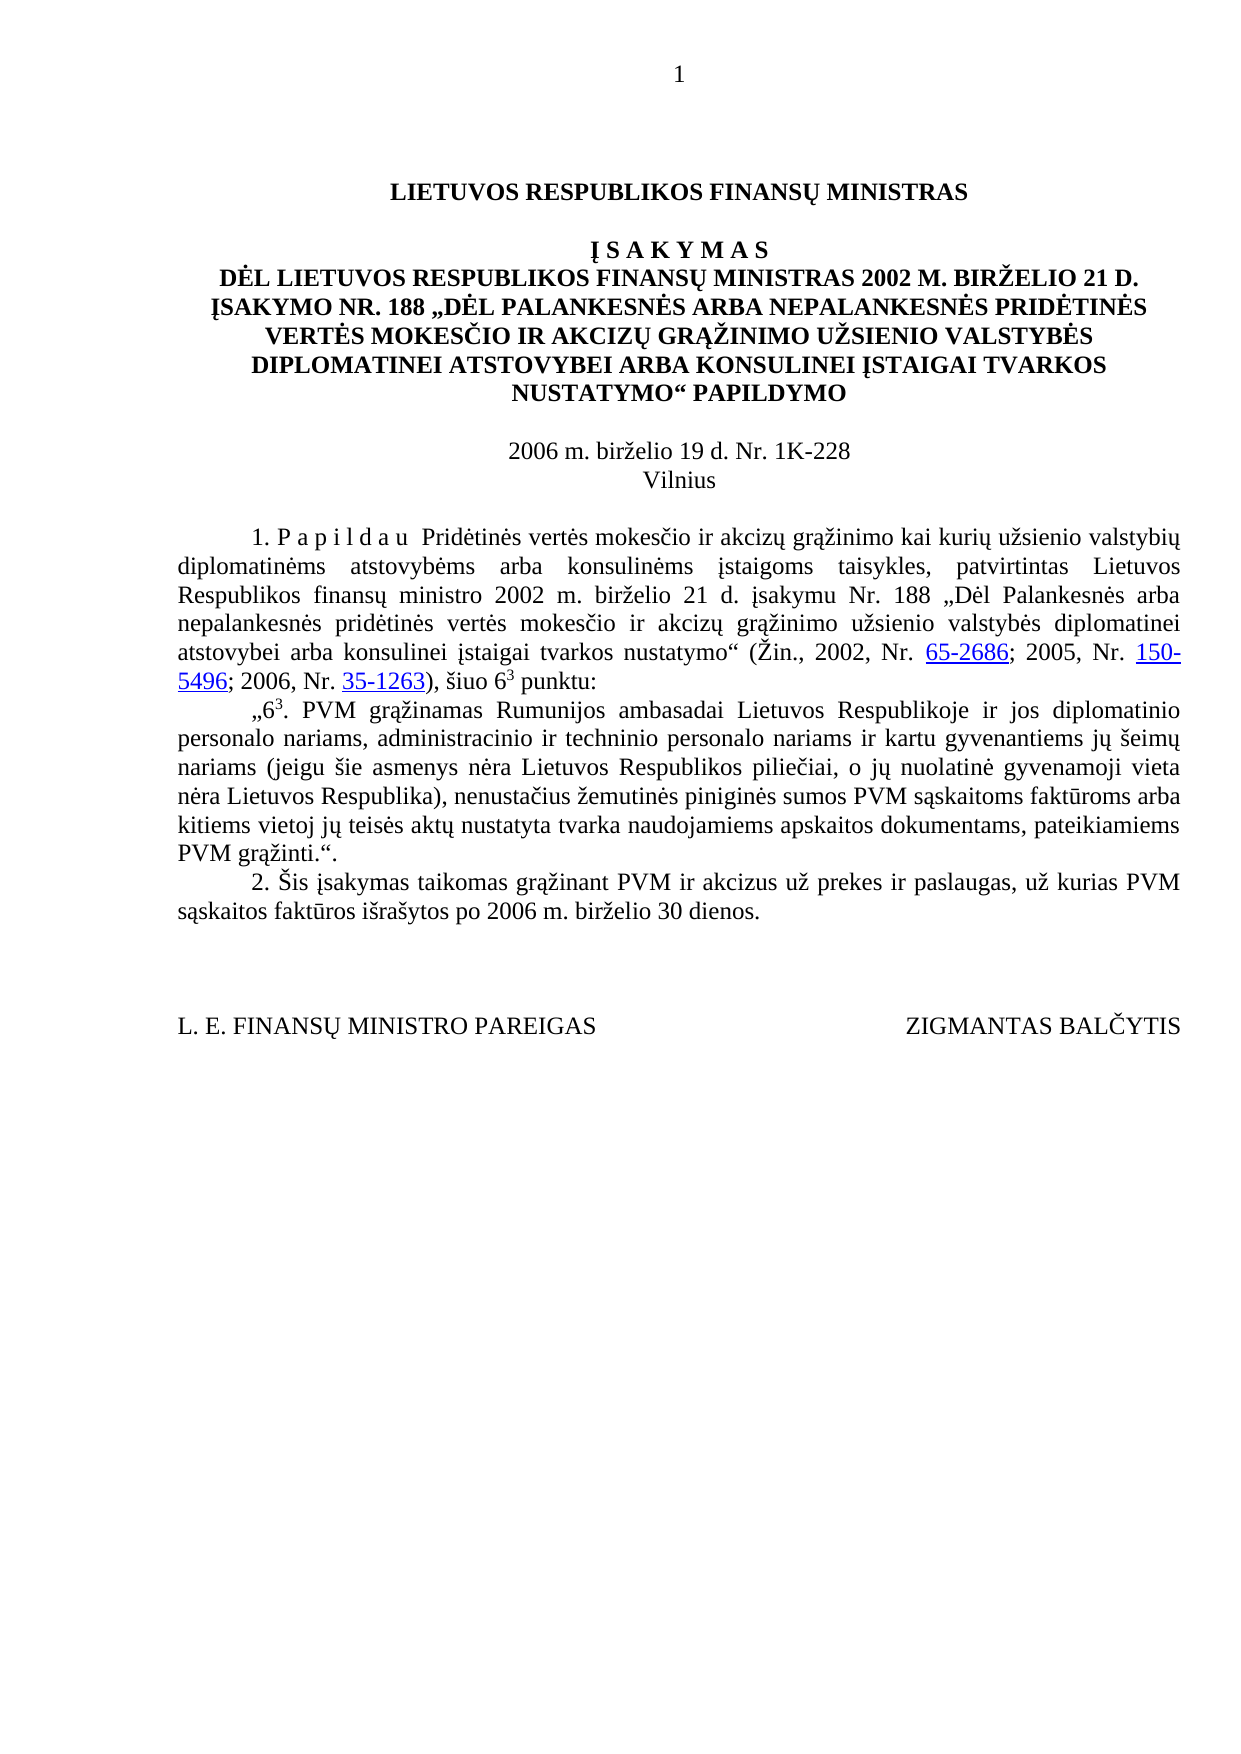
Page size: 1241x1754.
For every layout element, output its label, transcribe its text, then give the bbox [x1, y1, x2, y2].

text 1. Papildau Pridėtinės vertės mokesčio ir akcizų grąžinimo kai kurių užsienio valstybių diplomatinėms atstovybėms arba konsulinėms įstaigoms taisykles, patvirtintas Lietuvos Respublikos finansų ministro 2002 m. birželio 21 d. įsakymu Nr. 188 „Dėl Palankesnės arba nepalankesnės pridėtinės vertės mokesčio ir akcizų grąžinimo užsienio valstybės diplomatinei atstovybei arba konsulinei įstaigai tvarkos nustatymo“ (Žin., 2002, Nr. 65-2686; 2005, Nr. 150-5496; 2006, Nr. 35-1263), šiuo 63 punktu: [177, 522, 1181, 695]
text 2. Šis įsakymas taikomas grąžinant PVM ir akcizus už prekes ir paslaugas, už kurias PVM sąskaitos faktūros išrašytos po 2006 m. birželio 30 dienos. [177, 867, 1181, 925]
text Vilnius [177, 465, 1181, 493]
text LIETUVOS RESPUBLIKOS FINANSŲ MINISTRAS [177, 177, 1181, 206]
text Į S A K Y M A S [177, 235, 1181, 263]
text L. E. FINANSŲ MINISTRO PAREIGAS ZIGMANTAS BALČYTIS [177, 1011, 1181, 1040]
text „63. PVM grąžinamas Rumunijos ambasadai Lietuvos Respublikoje ir jos diplomatinio personalo nariams, administracinio ir techninio personalo nariams ir kartu gyvenantiems jų šeimų nariams (jeigu šie asmenys nėra Lietuvos Respublikos piliečiai, o jų nuolatinė gyvenamoji vieta nėra Lietuvos Respublika), nenustačius žemutinės piniginės sumos PVM sąskaitoms faktūroms arba kitiems vietoj jų teisės aktų nustatyta tvarka naudojamiems apskaitos dokumentams, pateikiamiems PVM grąžinti.“. [177, 695, 1181, 867]
text 2006 m. birželio 19 d. Nr. 1K-228 [177, 436, 1181, 465]
text DĖL LIETUVOS RESPUBLIKOS FINANSŲ MINISTRAS 2002 M. BIRŽELIO 21 D. ĮSAKYMO NR. 188 „DĖL PALANKESNĖS ARBA NEPALANKESNĖS PRIDĖTINĖS VERTĖS MOKESČIO IR AKCIZŲ GRĄŽINIMO UŽSIENIO VALSTYBĖS DIPLOMATINEI ATSTOVYBEI ARBA KONSULINEI ĮSTAIGAI TVARKOS NUSTATYMO“ PAPILDYMO [177, 263, 1181, 407]
